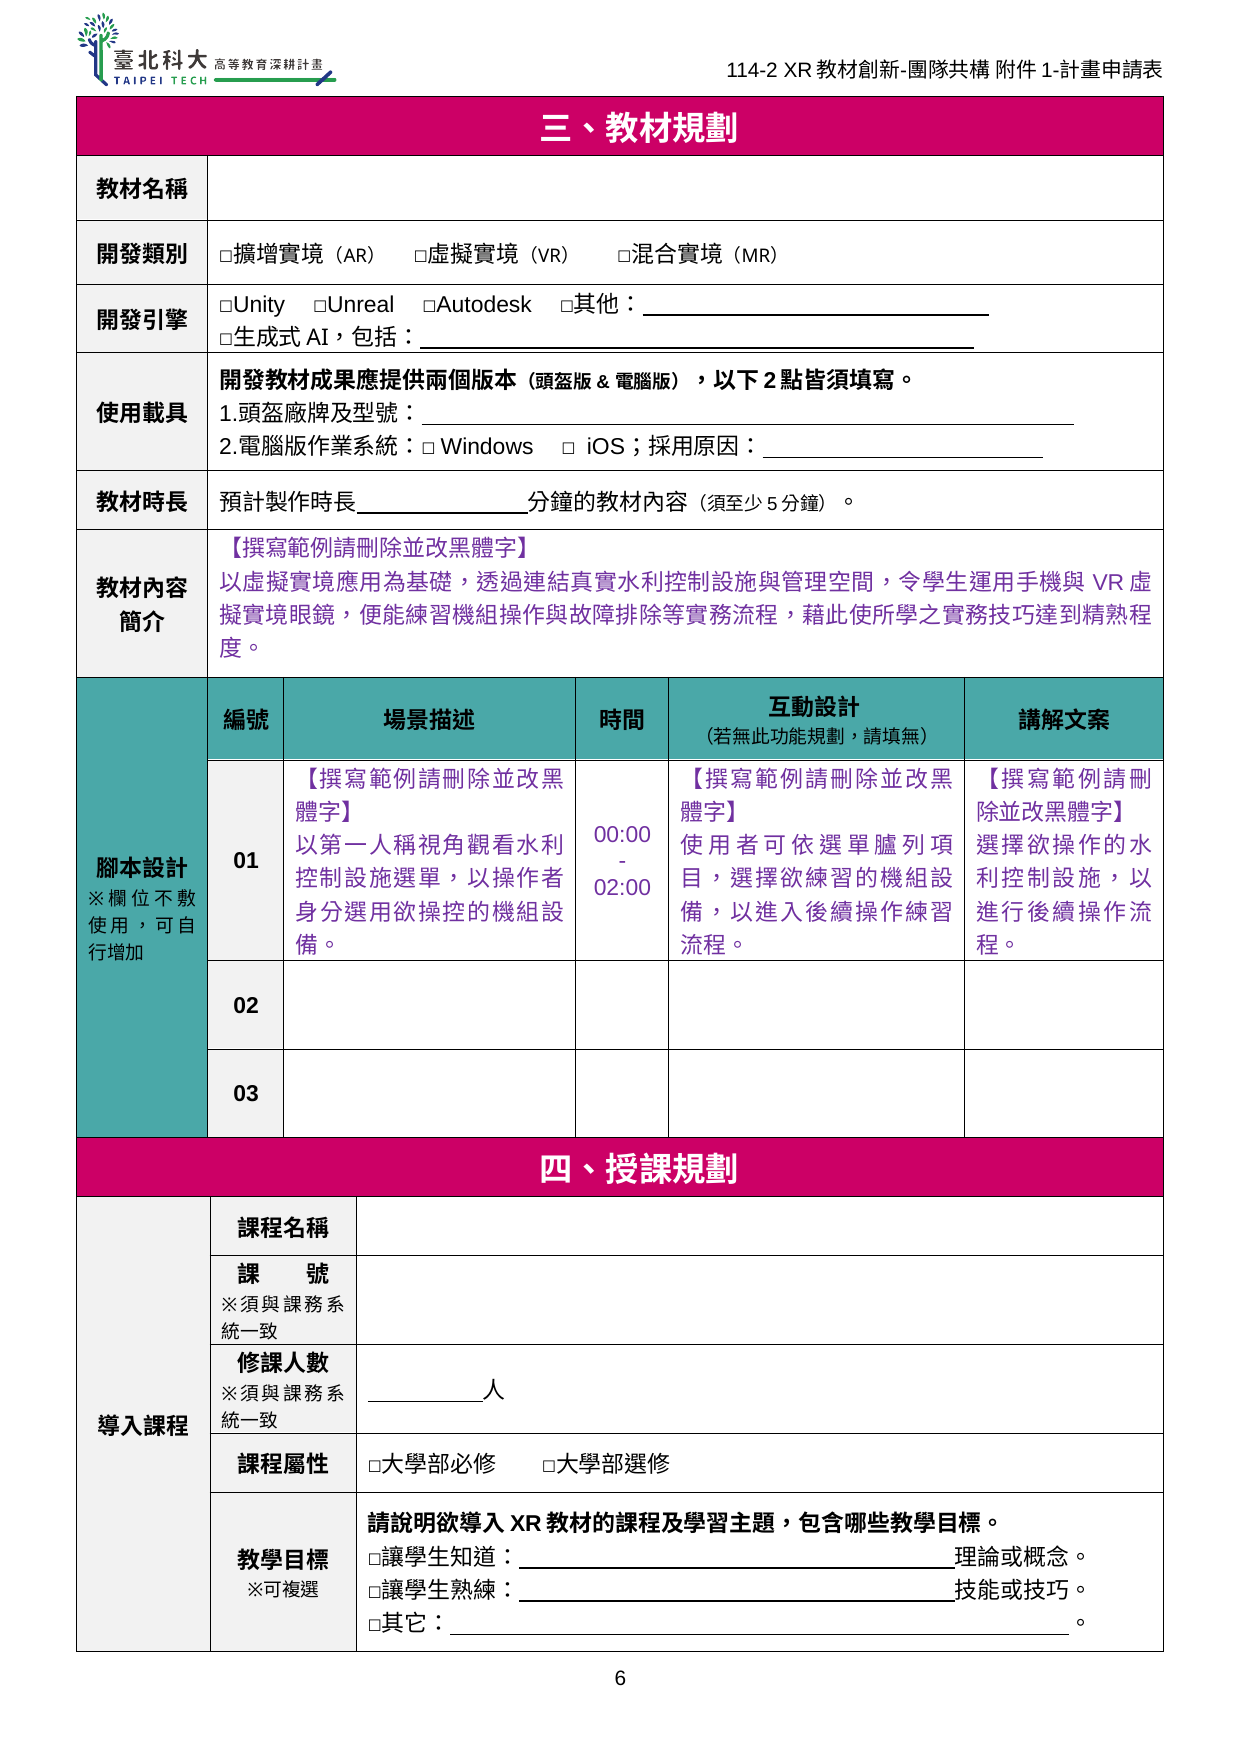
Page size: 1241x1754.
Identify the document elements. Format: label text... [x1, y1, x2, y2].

table_cell ☐擴增實境（AR） ☐虛擬實境（VR） ☐混合實境（MR） [208, 221, 1163, 284]
table_cell 02 [208, 961, 283, 1048]
table_cell 編號 [208, 678, 283, 759]
table_cell [669, 1050, 964, 1137]
table_cell [965, 1050, 1163, 1137]
table_cell 【撰寫範例請刪除並改黑體字】 選擇欲操作的水利控制設施，以進行後續操作流程。 [965, 761, 1163, 960]
table_cell 課程名稱 [211, 1197, 356, 1255]
table_cell 教材時長 [77, 471, 207, 529]
table_cell [576, 1050, 668, 1137]
table_cell [669, 961, 964, 1048]
table_cell 開發引擎 [77, 285, 207, 352]
table_cell [576, 961, 668, 1048]
table_cell 腳本設計 ※欄位不敷使用，可自行增加 [77, 678, 207, 1137]
table_cell [357, 1197, 1163, 1255]
table_cell [284, 961, 575, 1048]
table_cell 場景描述 [284, 678, 575, 759]
table_cell 【撰寫範例請刪除並改黑體字】 使用者可依選單臚列項目，選擇欲練習的機組設備，以進入後續操作練習流程。 [669, 761, 964, 960]
table_cell 請說明欲導入XR教材的課程及學習主題，包含哪些教學目標。 ☐讓學生知道： 理論或概念。 ☐讓學生熟練： 技能或技巧。 ☐其它： 。 [357, 1493, 1163, 1651]
table_cell [208, 156, 1163, 219]
table_cell 互動設計 （若無此功能規劃，請填無） [669, 678, 964, 759]
table_cell 教材名稱 [77, 156, 207, 219]
table_cell 修課人數 ※須與課務系統一致 [211, 1345, 356, 1432]
table_cell 課程屬性 [211, 1434, 356, 1492]
table_cell 人 [357, 1345, 1163, 1432]
table_cell 預計製作時長 分鐘的教材內容（須至少5分鐘）。 [208, 471, 1163, 529]
table_cell 課 號 ※須與課務系統一致 [211, 1256, 356, 1344]
table_cell 三、教材規劃 [77, 97, 1163, 155]
table_cell 四、授課規劃 [77, 1138, 1163, 1196]
table_cell ☐大學部必修 ☐大學部選修 [357, 1434, 1163, 1492]
table_cell 教學目標 ※可複選 [211, 1493, 356, 1651]
table_cell 【撰寫範例請刪除並改黑體字】 以第一人稱視角觀看水利控制設施選單，以操作者身分選用欲操控的機組設備。 [284, 761, 575, 960]
table_cell 使用載具 [77, 353, 207, 470]
table_cell 開發教材成果應提供兩個版本（頭盔版 & 電腦版），以下2點皆須填寫。 1.頭盔廠牌及型號： 2.電腦版作業系統：☐ Windows ☐ iOS；採用原因： [208, 353, 1163, 470]
table_cell 時間 [576, 678, 668, 759]
table_cell [284, 1050, 575, 1137]
table_cell 【撰寫範例請刪除並改黑體字】 以虛擬實境應用為基礎，透過連結真實水利控制設施與管理空間，令學生運用手機與VR虛擬實境眼鏡，便能練習機組操作與故障排除等實務流程，藉此使所學之實務技巧達到精熟程度。 [208, 530, 1163, 677]
table_cell 03 [208, 1050, 283, 1137]
table_cell ☐Unity ☐Unreal ☐Autodesk ☐其他： ☐生成式AI，包括： [208, 285, 1163, 352]
table_cell 教材內容簡介 [77, 530, 207, 677]
table_cell 導入課程 [77, 1197, 210, 1651]
table_cell [965, 961, 1163, 1048]
table_cell 00:00 - 02:00 [576, 761, 668, 960]
table_cell [357, 1256, 1163, 1344]
table_cell 開發類別 [77, 221, 207, 284]
table_cell 01 [208, 761, 283, 960]
table_cell 講解文案 [965, 678, 1163, 759]
